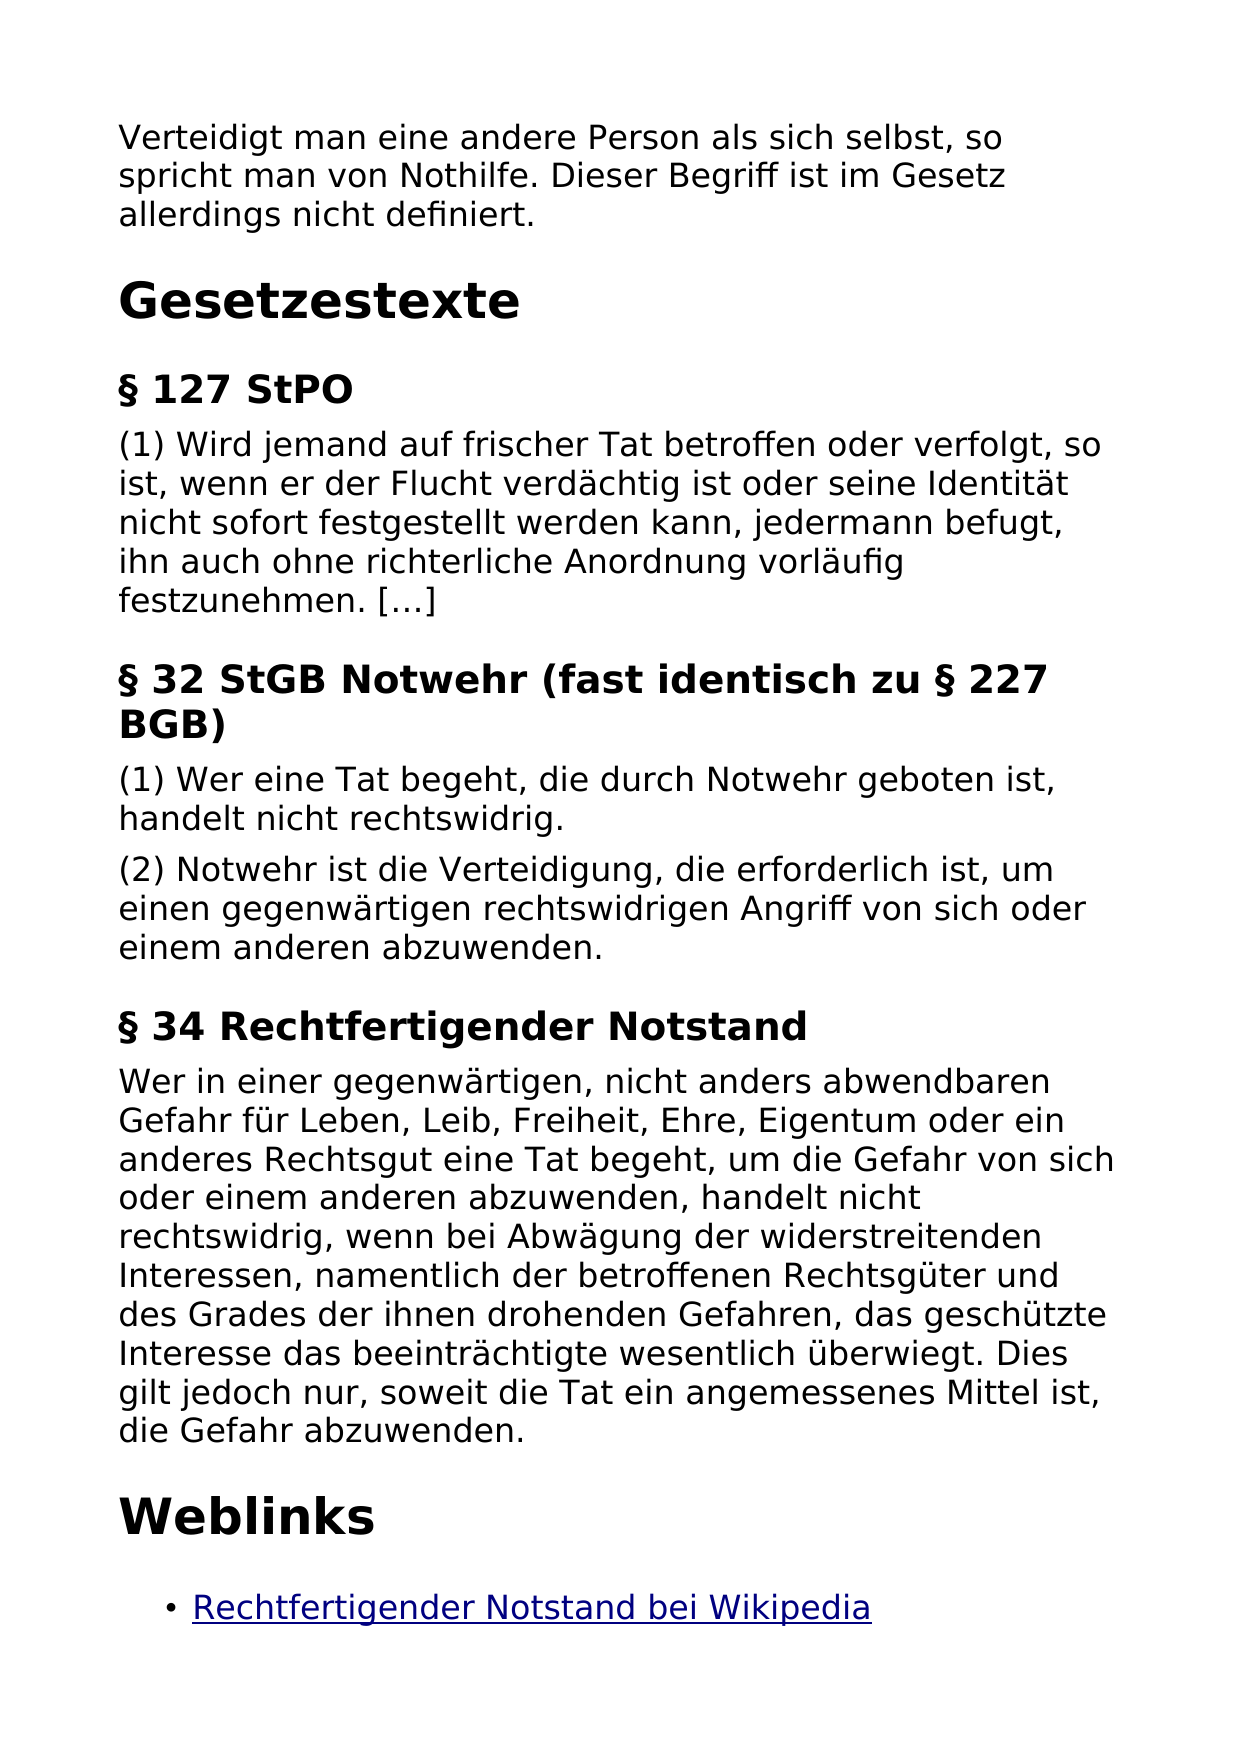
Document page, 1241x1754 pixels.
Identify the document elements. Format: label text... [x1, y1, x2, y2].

text Verteidigt man eine andere Person als sich selbst, so spricht man von Nothilfe. Dieser Begriff ist im Gesetz allerdings nicht definiert. [118, 118, 1122, 235]
subtitle § 34 Rechtfertigender Notstand [118, 1004, 1122, 1050]
list Rechtfertigender Notstand bei Wikipedia [177, 1588, 1122, 1627]
text (1) Wer eine Tat begeht, die durch Notwehr geboten ist, handelt nicht rechtswidrig. [118, 760, 1122, 838]
subtitle § 32 StGB Notwehr (fast identisch zu § 227 BGB) [118, 657, 1122, 748]
subtitle Gesetzestexte [118, 272, 1122, 330]
text Wer in einer gegenwärtigen, nicht anders abwendbaren Gefahr für Leben, Leib, Freiheit, Ehre, Eigentum oder ein anderes Rechtsgut eine Tat begeht, um die Gefahr von sich oder einem anderen abzuwenden, handelt nicht rechtswidrig, wenn bei Abwägung der widerstreitenden Interessen, namentlich der betroffenen Rechtsgüter und des Grades der ihnen drohenden Gefahren, das geschützte Interesse das beeinträchtigte wesentlich überwiegt. Dies gilt jedoch nur, soweit die Tat ein angemessenes Mittel ist, die Gefahr abzuwenden. [118, 1062, 1122, 1451]
text (2) Notwehr ist die Verteidigung, die erforderlich ist, um einen gegenwärtigen rechtswidrigen Angriff von sich oder einem anderen abzuwenden. [118, 851, 1122, 967]
subtitle § 127 StPO [118, 368, 1122, 413]
subtitle Weblinks [118, 1488, 1122, 1547]
text (1) Wird jemand auf frischer Tat betroffen oder verfolgt, so ist, wenn er der Flucht verdächtig ist oder seine Identität nicht sofort festgestellt werden kann, jedermann befugt, ihn auch ohne richterliche Anordnung vorläufig festzunehmen. […] [118, 426, 1122, 620]
